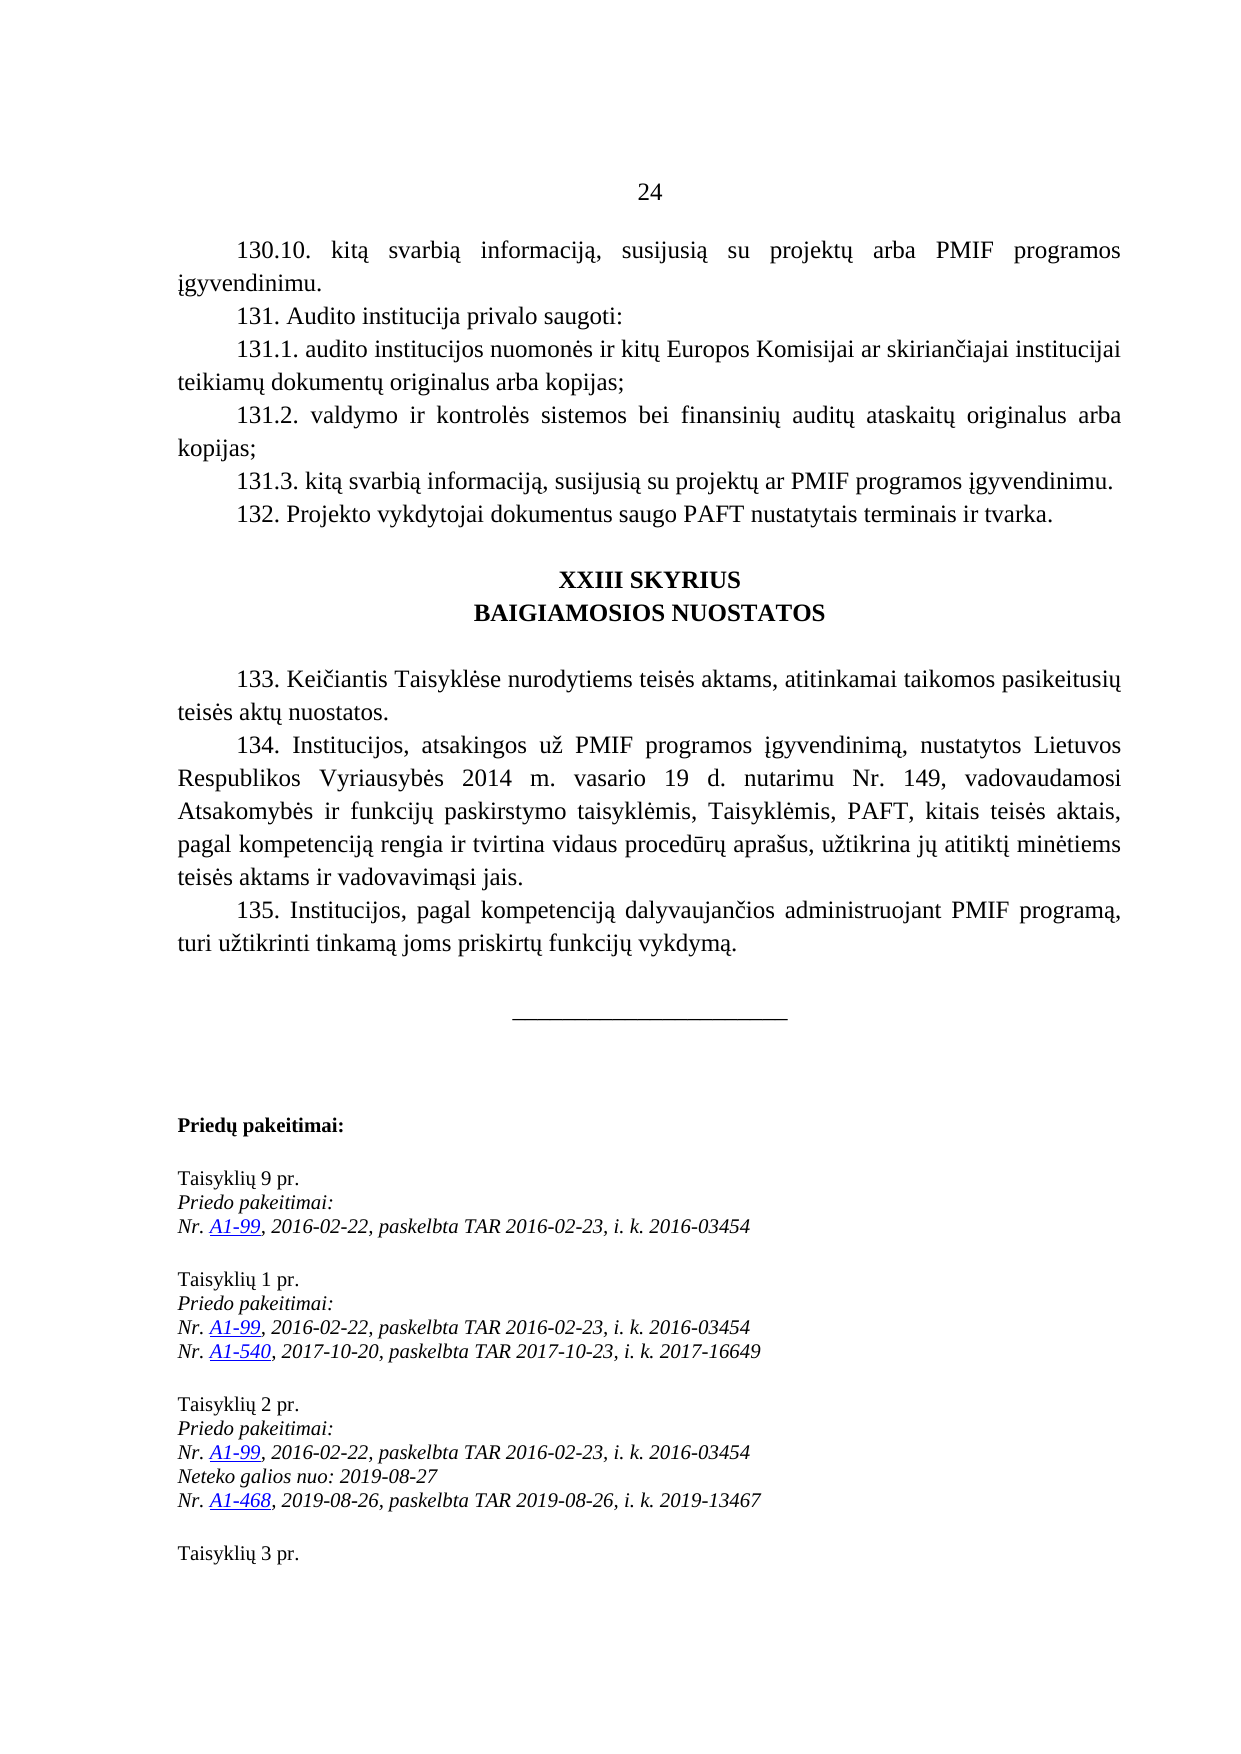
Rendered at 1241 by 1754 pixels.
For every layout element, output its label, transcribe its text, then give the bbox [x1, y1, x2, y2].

text 133. Keičiantis Taisyklėse nurodytiems teisės aktams, atitinkamai taikomos pasikeitusių teisės aktų nuostatos. [177, 664, 1122, 726]
text Nr. A1-99, 2016-02-22, paskelbta TAR 2016-02-23, i. k. 2016-03454 [177, 1440, 1122, 1464]
text 131.3. kitą svarbią informaciją, susijusią su projektų ar PMIF programos įgyvendinimu. [177, 466, 1122, 494]
text 134. Institucijos, atsakingos už PMIF programos įgyvendinimą, nustatytos Lietuvos Respublikos Vyriausybės 2014 m. vasario 19 d. nutarimu Nr. 149, vadovaudamosi Atsakomybės ir funkcijų paskirstymo taisyklėmis, Taisyklėmis, PAFT, kitais teisės aktais, pagal kompetenciją rengia ir tvirtina vidaus procedūrų aprašus, užtikrina jų atitiktį minėtiems teisės aktams ir vadovavimąsi jais. [177, 730, 1122, 891]
text 135. Institucijos, pagal kompetenciją dalyvaujančios administruojant PMIF programą, turi užtikrinti tinkamą joms priskirtų funkcijų vykdymą. [177, 895, 1122, 957]
text Nr. A1-99, 2016-02-22, paskelbta TAR 2016-02-23, i. k. 2016-03454 [177, 1214, 1122, 1238]
text Nr. A1-468, 2019-08-26, paskelbta TAR 2019-08-26, i. k. 2019-13467 [177, 1488, 1122, 1512]
text XXIII SKYRIUS [177, 565, 1122, 594]
text Taisyklių 2 pr. [177, 1392, 1122, 1416]
text Priedo pakeitimai: [177, 1416, 1122, 1440]
text Priedo pakeitimai: [177, 1190, 1122, 1214]
text Neteko galios nuo: 2019-08-27 [177, 1464, 1122, 1488]
text 132. Projekto vykdytojai dokumentus saugo PAFT nustatytais terminais ir tvarka. [177, 499, 1122, 528]
text Priedų pakeitimai: [177, 1113, 1122, 1137]
text Priedo pakeitimai: [177, 1291, 1122, 1315]
text BAIGIAMOSIOS NUOSTATOS [177, 598, 1122, 627]
text 131. Audito institucija privalo saugoti: [177, 301, 1122, 329]
text Taisyklių 9 pr. [177, 1166, 1122, 1190]
text Nr. A1-99, 2016-02-22, paskelbta TAR 2016-02-23, i. k. 2016-03454 [177, 1315, 1122, 1339]
text Nr. A1-540, 2017-10-20, paskelbta TAR 2017-10-23, i. k. 2017-16649 [177, 1339, 1122, 1363]
text Taisyklių 1 pr. [177, 1267, 1122, 1291]
text 131.2. valdymo ir kontrolės sistemos bei finansinių auditų ataskaitų originalus arba kopijas; [177, 400, 1122, 462]
text 130.10. kitą svarbią informaciją, susijusią su projektų arba PMIF programos įgyvendinimu. [177, 235, 1122, 296]
text ______________________ [177, 994, 1122, 1023]
text 131.1. audito institucijos nuomonės ir kitų Europos Komisijai ar skiriančiajai institucijai teikiamų dokumentų originalus arba kopijas; [177, 334, 1122, 396]
text Taisyklių 3 pr. [177, 1541, 1122, 1565]
